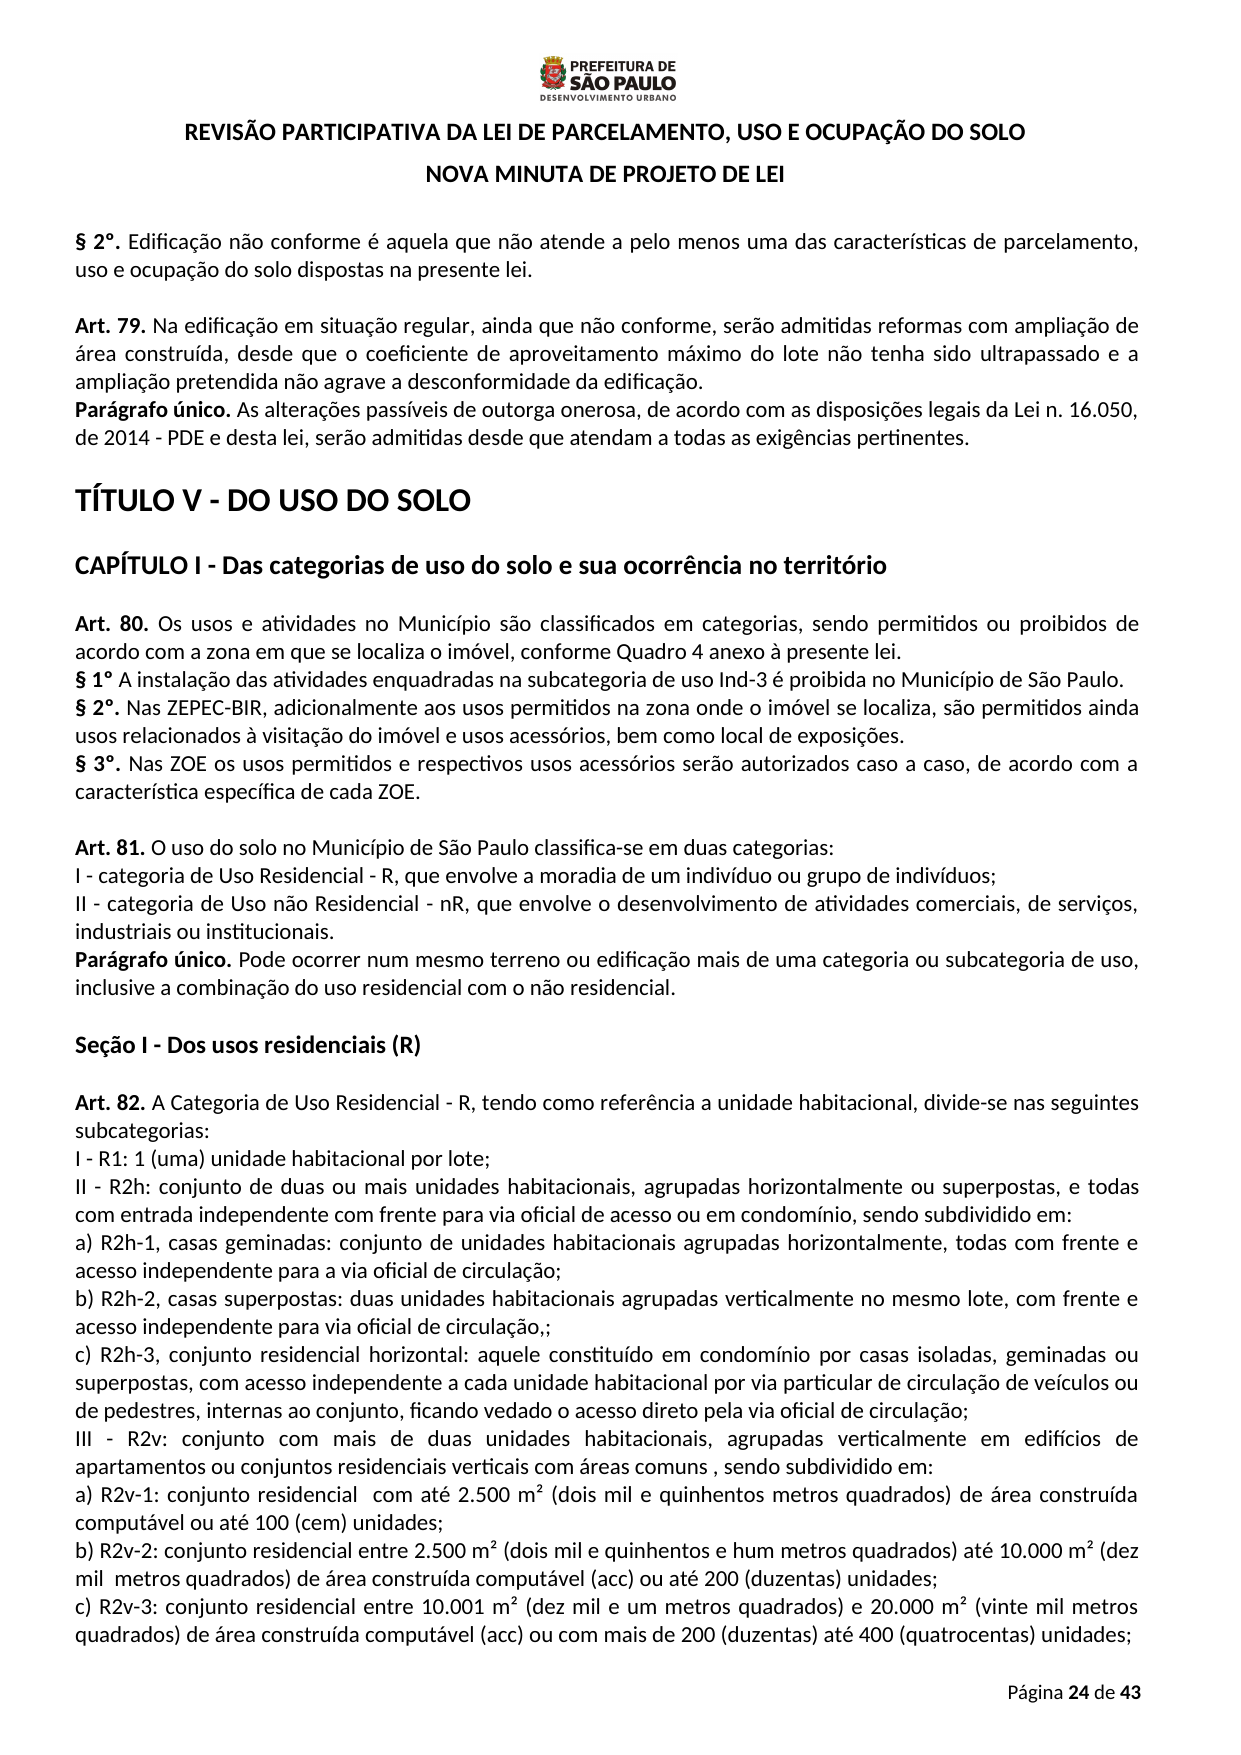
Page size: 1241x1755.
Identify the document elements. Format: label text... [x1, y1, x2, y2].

text Parágrafo único. Pode ocorrer num mesmo terreno ou edificação mais de uma categoria ou subcategoria de uso, inclusive a combinação do uso residencial com o não residencial. [75, 945, 1141, 1001]
text § 2º. Nas ZEPEC-BIR, adicionalmente aos usos permitidos na zona onde o imóvel se localiza, são permitidos ainda usos relacionados à visitação do imóvel e usos acessórios, bem como local de exposições. [75, 693, 1141, 749]
text § 1º A instalação das atividades enquadradas na subcategoria de uso Ind-3 é proibida no Município de São Paulo. [75, 665, 1141, 693]
text c) R2v-3: conjunto residencial entre 10.001 m² (dez mil e um metros quadrados) e 20.000 m² (vinte mil metros quadrados) de área construída computável (acc) ou com mais de 200 (duzentas) até 400 (quatrocentas) unidades; [75, 1592, 1141, 1648]
list CAPÍTULO I - Das categorias de uso do solo e sua ocorrência no território [75, 548, 1141, 581]
text § 2º. Edificação não conforme é aquela que não atende a pelo menos uma das características de parcelamento, uso e ocupação do solo dispostas na presente lei. [75, 227, 1141, 283]
text III - R2v: conjunto com mais de duas unidades habitacionais, agrupadas verticalmente em edifícios de apartamentos ou conjuntos residenciais verticais com áreas comuns , sendo subdividido em: [75, 1424, 1141, 1480]
text a) R2h-1, casas geminadas: conjunto de unidades habitacionais agrupadas horizontalmente, todas com frente e acesso independente para a via oficial de circulação; [75, 1228, 1141, 1284]
text a) R2v-1: conjunto residencial com até 2.500 m² (dois mil e quinhentos metros quadrados) de área construída computável ou até 100 (cem) unidades; [75, 1480, 1141, 1536]
text TÍTULO V - Do uso do solo [75, 479, 1141, 520]
text Art. 82. A Categoria de Uso Residencial - R, tendo como referência a unidade habitacional, divide-se nas seguintes subcategorias: [75, 1088, 1141, 1144]
text II - R2h: conjunto de duas ou mais unidades habitacionais, agrupadas horizontalmente ou superpostas, e todas com entrada independente com frente para via oficial de acesso ou em condomínio, sendo subdividido em: [75, 1172, 1141, 1228]
text I - categoria de Uso Residencial - R, que envolve a moradia de um indivíduo ou grupo de indivíduos; [75, 861, 1141, 889]
text Art. 79. Na edificação em situação regular, ainda que não conforme, serão admitidas reformas com ampliação de área construída, desde que o coeficiente de aproveitamento máximo do lote não tenha sido ultrapassado e a ampliação pretendida não agrave a desconformidade da edificação. [75, 311, 1141, 395]
text Art. 80. Os usos e atividades no Município são classificados em categorias, sendo permitidos ou proibidos de acordo com a zona em que se localiza o imóvel, conforme Quadro 4 anexo à presente lei. [75, 609, 1141, 665]
text Parágrafo único. As alterações passíveis de outorga onerosa, de acordo com as disposições legais da Lei n. 16.050, de 2014 - PDE e desta lei, serão admitidas desde que atendam a todas as exigências pertinentes. [75, 395, 1141, 451]
text b) R2h-2, casas superpostas: duas unidades habitacionais agrupadas verticalmente no mesmo lote, com frente e acesso independente para via oficial de circulação,; [75, 1284, 1141, 1340]
text II - categoria de Uso não Residencial - nR, que envolve o desenvolvimento de atividades comerciais, de serviços, industriais ou institucionais. [75, 889, 1141, 945]
text Art. 81. O uso do solo no Município de São Paulo classifica-se em duas categorias: [75, 833, 1141, 861]
text § 3º. Nas ZOE os usos permitidos e respectivos usos acessórios serão autorizados caso a caso, de acordo com a característica específica de cada ZOE. [75, 749, 1141, 805]
text I - R1: 1 (uma) unidade habitacional por lote; [75, 1144, 1141, 1172]
text Seção I - Dos usos residenciais (R) [75, 1029, 1141, 1060]
text c) R2h-3, conjunto residencial horizontal: aquele constituído em condomínio por casas isoladas, geminadas ou superpostas, com acesso independente a cada unidade habitacional por via particular de circulação de veículos ou de pedestres, internas ao conjunto, ficando vedado o acesso direto pela via oficial de circulação; [75, 1340, 1141, 1424]
text b) R2v-2: conjunto residencial entre 2.500 m² (dois mil e quinhentos e hum metros quadrados) até 10.000 m² (dez mil metros quadrados) de área construída computável (acc) ou até 200 (duzentas) unidades; [75, 1536, 1141, 1592]
